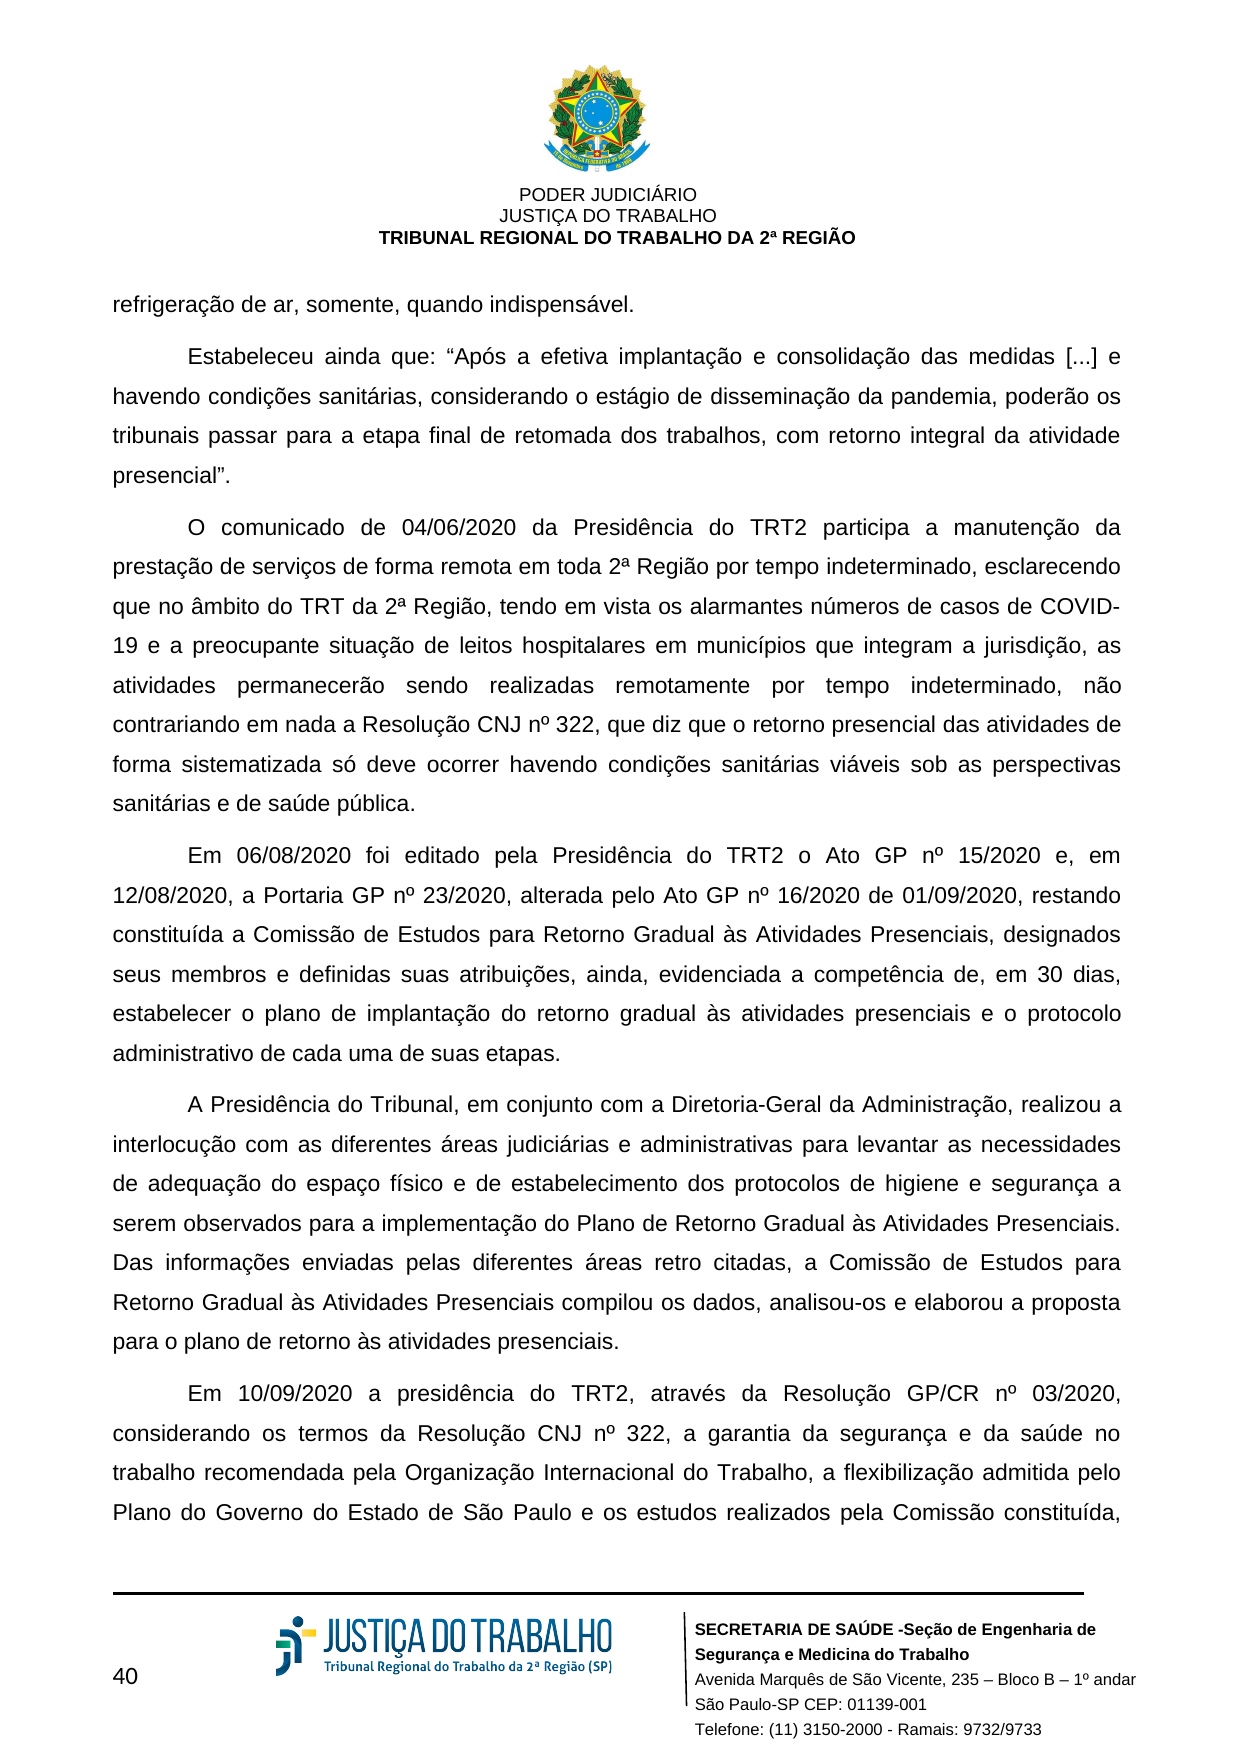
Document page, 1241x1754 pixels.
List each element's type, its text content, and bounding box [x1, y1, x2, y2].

text Em 10/09/2020 a presidência do TRT2, através da Resolução GP/CR nº 03/2020, considerando os termos da Resolução CNJ nº 322, a garantia da segurança e da saúde no trabalho recomendada pela Organização Internacional do Trabalho, a flexibilização admitida pelo Plano do Governo do Estado de São Paulo e os estudos realizados pela Comissão constituída, [112, 1380, 1122, 1525]
text Em 06/08/2020 foi editado pela Presidência do TRT2 o Ato GP nº 15/2020 e, em 12/08/2020, a Portaria GP nº 23/2020, alterada pelo Ato GP nº 16/2020 de 01/09/2020, restando constituída a Comissão de Estudos para Retorno Gradual às Atividades Presenciais, designados seus membros e definidas suas atribuições, ainda, evidenciada a competência de, em 30 dias, estabelecer o plano de implantação do retorno gradual às atividades presenciais e o protocolo administrativo de cada uma de suas etapas. [112, 842, 1122, 1066]
text O comunicado de 04/06/2020 da Presidência do TRT2 participa a manutenção da prestação de serviços de forma remota em toda 2ª Região por tempo indeterminado, esclarecendo que no âmbito do TRT da 2ª Região, tendo em vista os alarmantes números de casos de COVID-19 e a preocupante situação de leitos hospitalares em municípios que integram a jurisdição, as atividades permanecerão sendo realizadas remotamente por tempo indeterminado, não contrariando em nada a Resolução CNJ nº 322, que diz que o retorno presencial das atividades de forma sistematizada só deve ocorrer havendo condições sanitárias viáveis sob as perspectivas sanitárias e de saúde pública. [112, 514, 1122, 816]
text refrigeração de ar, somente, quando indispensável. [112, 291, 1122, 318]
picture [543, 65, 650, 172]
text A Presidência do Tribunal, em conjunto com a Diretoria-Geral da Administração, realizou a interlocução com as diferentes áreas judiciárias e administrativas para levantar as necessidades de adequação do espaço físico e de estabelecimento dos protocolos de higiene e segurança a serem observados para a implementação do Plano de Retorno Gradual às Atividades Presenciais. Das informações enviadas pelas diferentes áreas retro citadas, a Comissão de Estudos para Retorno Gradual às Atividades Presenciais compilou os dados, analisou-os e elaborou a proposta para o plano de retorno às atividades presenciais. [112, 1091, 1122, 1355]
text Estabeleceu ainda que: “Após a efetiva implantação e consolidação das medidas [...] e havendo condições sanitárias, considerando o estágio de disseminação da pandemia, poderão os tribunais passar para a etapa final de retomada dos trabalhos, com retorno integral da atividade presencial”. [112, 343, 1122, 488]
picture [276, 1616, 612, 1676]
